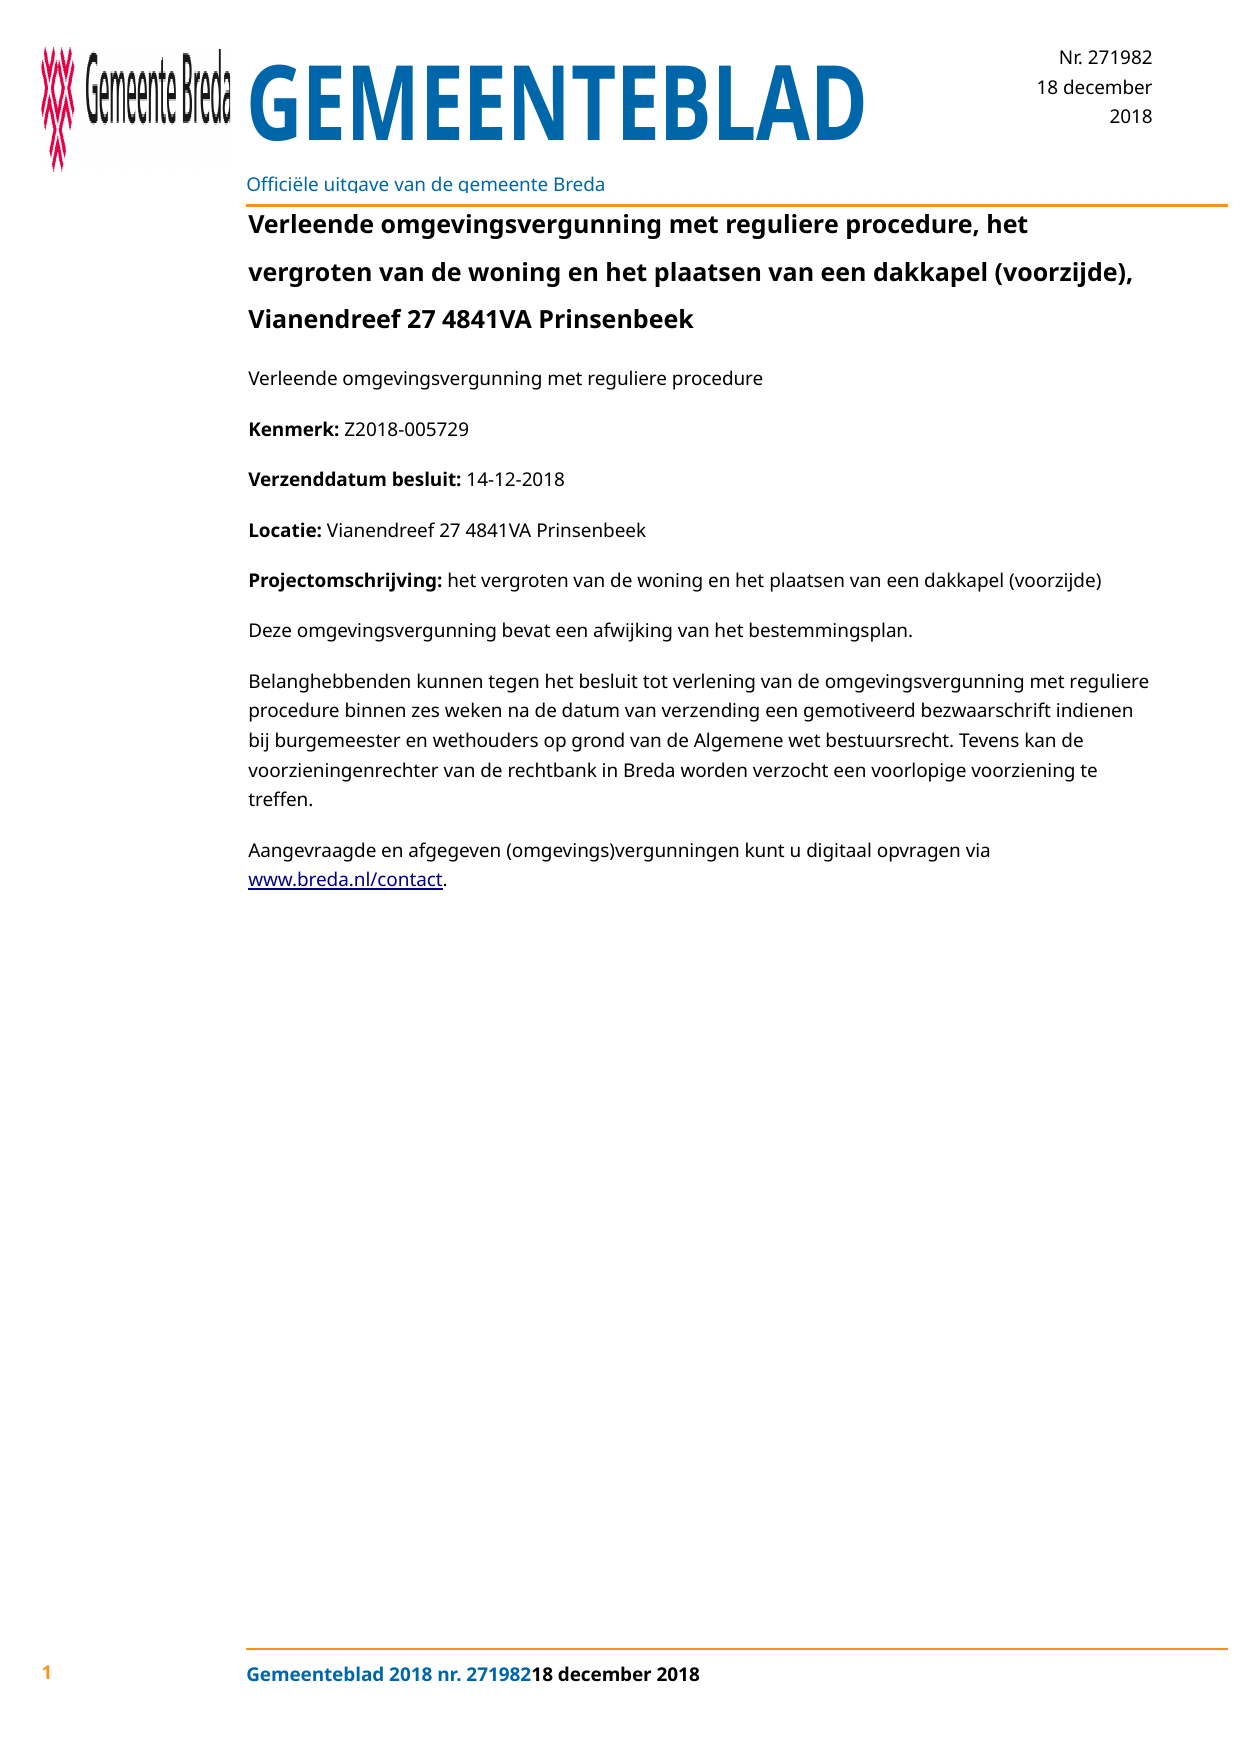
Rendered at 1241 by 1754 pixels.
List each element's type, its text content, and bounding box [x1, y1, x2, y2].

text Verleende omgevingsvergunning met reguliere procedure [248, 366, 1152, 391]
picture [41, 47, 231, 172]
text Verleende omgevingsvergunning met reguliere procedure, het vergroten van de woning en het plaatsen van een dakkapel (voorzijde), Vianendreef 27 4841VA Prinsenbeek [248, 207, 1152, 336]
text Projectomschrijving: het vergroten van de woning en het plaatsen van een dakkapel (voorzijde) [248, 567, 1152, 593]
text Kenmerk: Z2018-005729 [248, 416, 1152, 442]
text Verzenddatum besluit: 14-12-2018 [248, 466, 1152, 492]
text Belanghebbenden kunnen tegen het besluit tot verlening van de omgevingsvergunning met reguliere procedure binnen zes weken na de datum van verzending een gemotiveerd bezwaarschrift indienen bij burgemeester en wethouders op grond van de Algemene wet bestuursrecht. Tevens kan de voorzieningenrechter van de rechtbank in Breda worden verzocht een voorlopige voorziening te treffen. [248, 668, 1152, 812]
text Deze omgevingsvergunning bevat een afwijking van het bestemmingsplan. [248, 618, 1152, 643]
text Locatie: Vianendreef 27 4841VA Prinsenbeek [248, 517, 1152, 542]
text Aangevraagde en afgegeven (omgevings)vergunningen kunt u digitaal opvragen via www.breda.nl/contact. [248, 837, 1152, 892]
